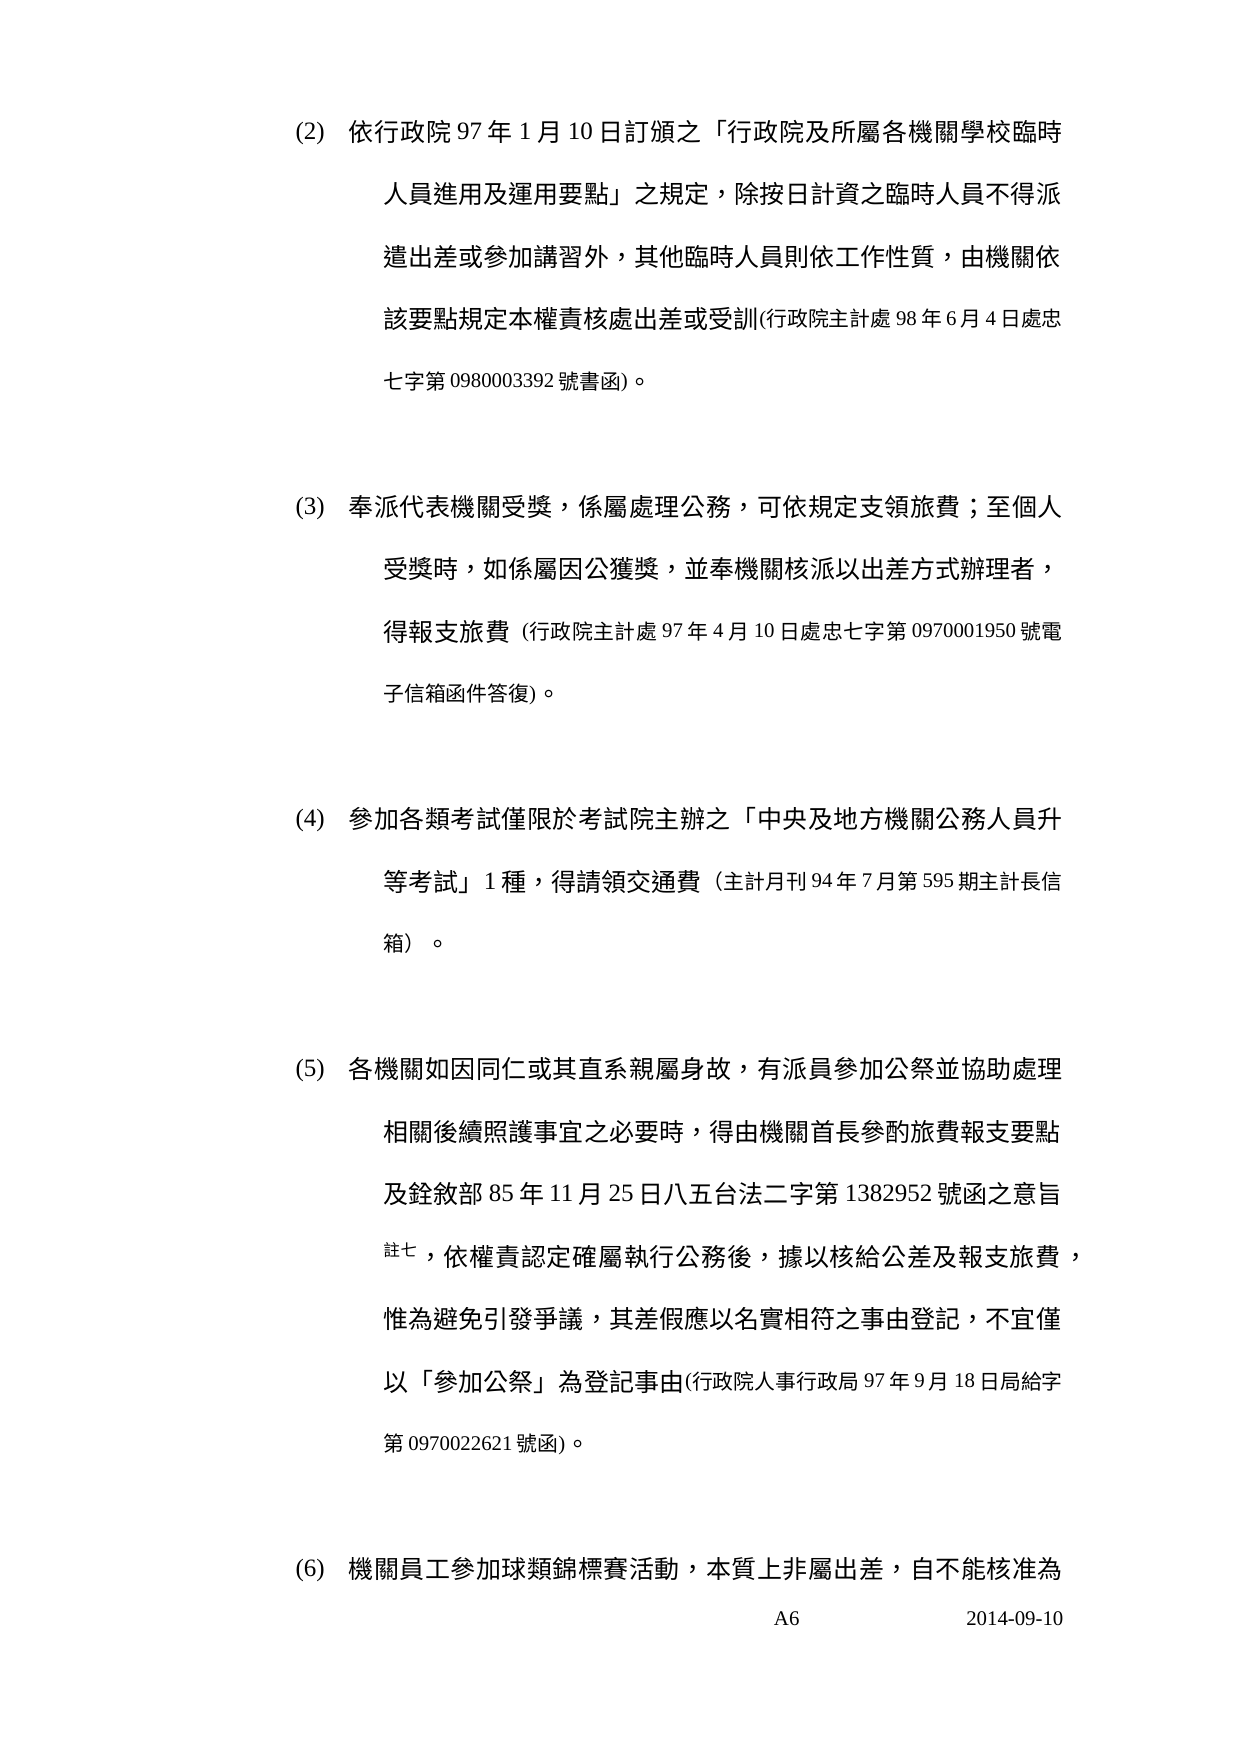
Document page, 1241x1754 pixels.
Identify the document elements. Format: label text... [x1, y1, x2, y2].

list 依行政院97年1月10日訂頒之「行政院及所屬各機關學校臨時人員進用及運用要點」之規定，除按日計資之臨時人員不得派遣出差或參加講習外，其他臨時人員則依工作性質，由機關依該要點規定本權責核處出差或受訓(行政院主計處98年6月4日處忠七字第0980003392號書函)。 [295, 89, 1063, 401]
list 機關員工參加球類錦標賽活動，本質上非屬出差，自不能核准為 [295, 1526, 1063, 1589]
list 奉派代表機關受獎，係屬處理公務，可依規定支領旅費；至個人受獎時，如係屬因公獲獎，並奉機關核派以出差方式辦理者，得報支旅費 (行政院主計處97年4月10日處忠七字第0970001950號電子信箱函件答復)。 [295, 464, 1063, 714]
list 參加各類考試僅限於考試院主辦之「中央及地方機關公務人員升等考試」1種，得請領交通費（主計月刊94年7月第595期主計長信箱）。 [295, 776, 1063, 964]
list 各機關如因同仁或其直系親屬身故，有派員參加公祭並協助處理相關後續照護事宜之必要時，得由機關首長參酌旅費報支要點及銓敘部85年11月25日八五台法二字第1382952號函之意旨註七，依權責認定確屬執行公務後，據以核給公差及報支旅費，惟為避免引發爭議，其差假應以名實相符之事由登記，不宜僅以「參加公祭」為登記事由(行政院人事行政局97年9月18日局給字第0970022621號函)。 [295, 1026, 1063, 1464]
